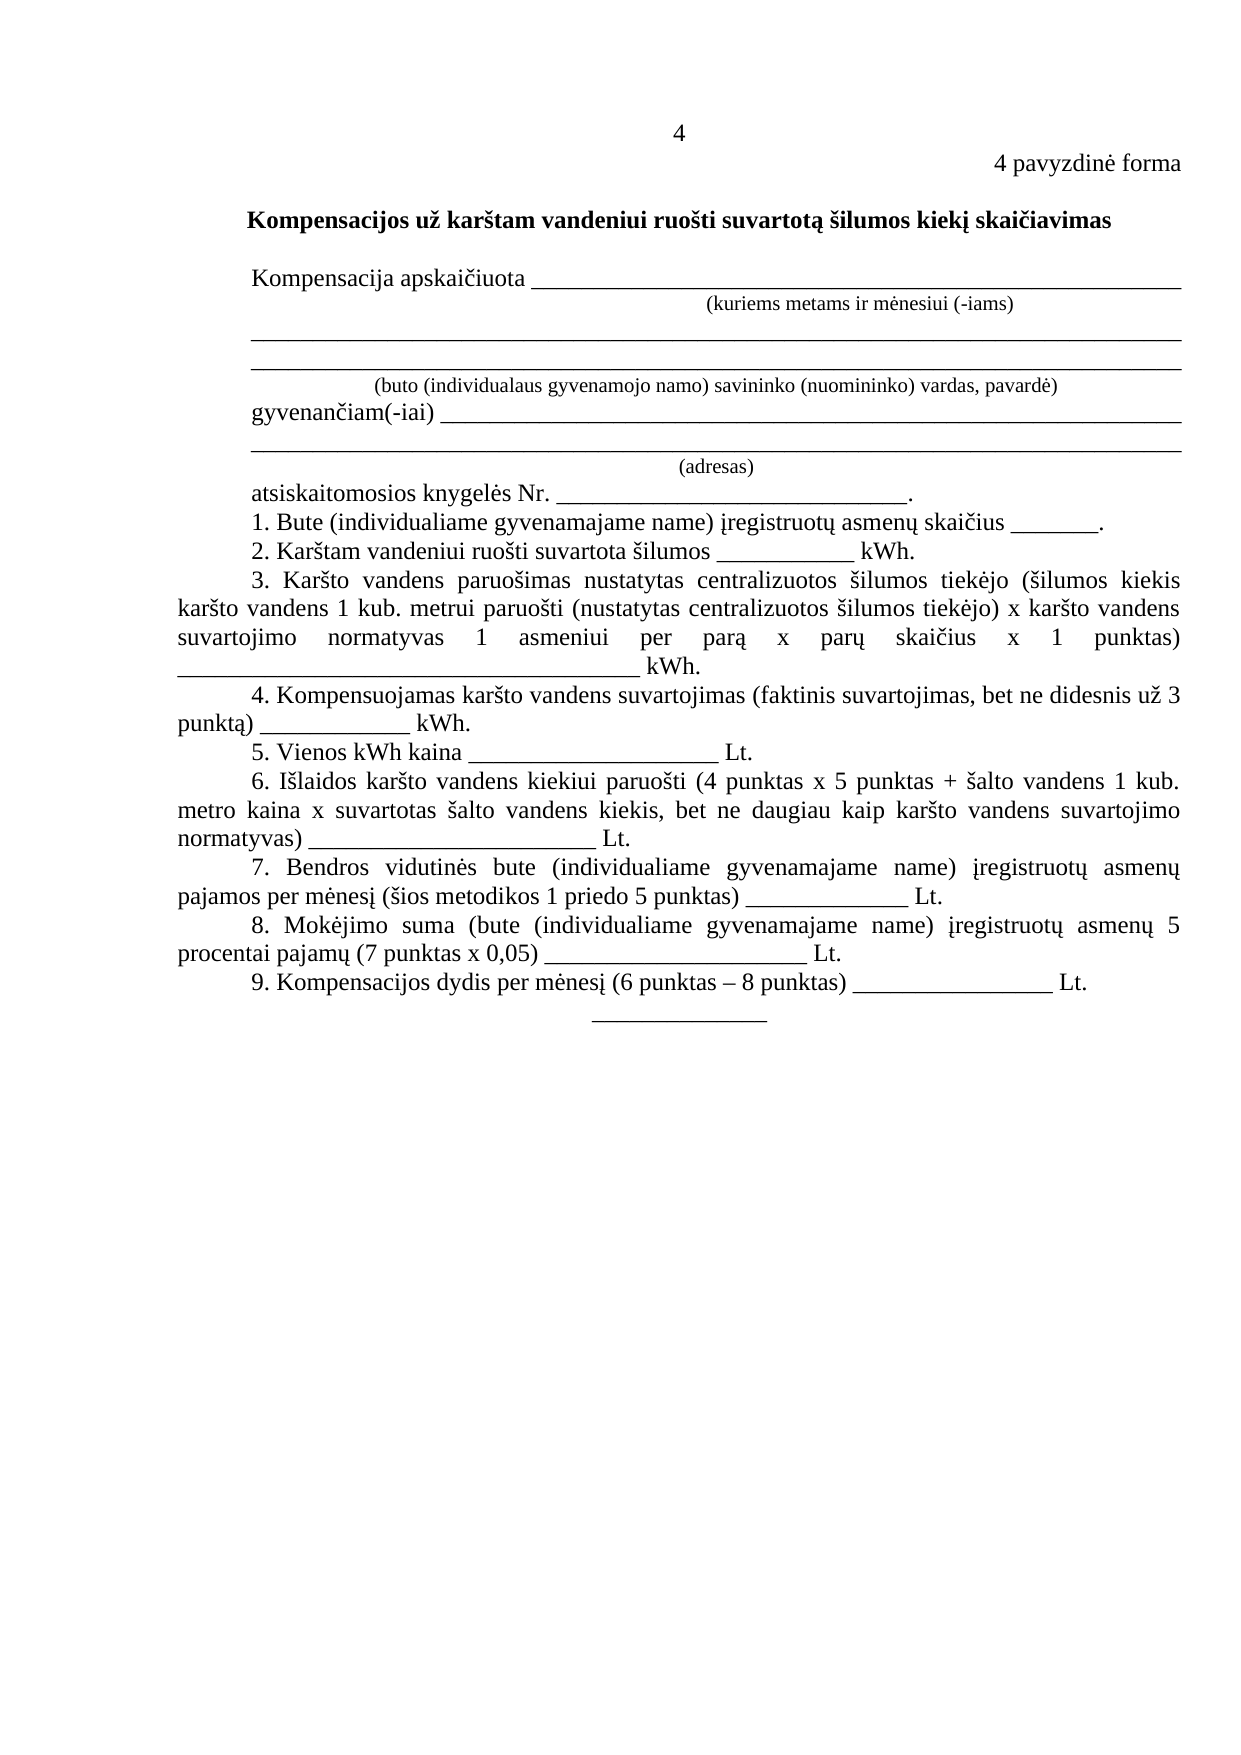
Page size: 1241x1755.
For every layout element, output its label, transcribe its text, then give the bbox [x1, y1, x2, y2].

text atsiskaitomosios knygelės Nr. . [177, 478, 1181, 507]
text 2. Karštam vandeniui ruošti suvartota šilumos ___________ kWh. [177, 536, 1181, 565]
text 4 pavyzdinė forma [177, 148, 1181, 176]
text 7. Bendros vidutinės bute (individualiame gyvenamajame name) įregistruotų asmenų pajamos per mėnesį (šios metodikos 1 priedo 5 punktas) _____________ Lt. [177, 852, 1181, 910]
text 3. Karšto vandens paruošimas nustatytas centralizuotos šilumos tiekėjo (šilumos kiekis karšto vandens 1 kub. metrui paruošti (nustatytas centralizuotos šilumos tiekėjo) x karšto vandens suvartojimo normatyvas 1 asmeniui per parą x parų skaičius x 1 punktas) _____________________________________ kWh. [177, 565, 1181, 680]
text Kompensacija apskaičiuota [177, 263, 1181, 291]
text 9. Kompensacijos dydis per mėnesį (6 punktas – 8 punktas) ________________ Lt. [177, 967, 1181, 996]
text (kuriems metams ir mėnesiui (-iams) [552, 291, 1181, 315]
text gyvenančiam(-iai) [177, 397, 1181, 426]
text 1. Bute (individualiame gyvenamajame name) įregistruotų asmenų skaičius _______. [177, 507, 1181, 536]
text (adresas) [177, 454, 1181, 478]
text 5. Vienos kWh kaina ____________________ Lt. [177, 737, 1181, 766]
text 4. Kompensuojamas karšto vandens suvartojimas (faktinis suvartojimas, bet ne didesnis už 3 punktą) ____________ kWh. [177, 680, 1181, 737]
text ______________ [177, 996, 1181, 1025]
text 8. Mokėjimo suma (bute (individualiame gyvenamajame name) įregistruotų asmenų 5 procentai pajamų (7 punktas x 0,05) _____________________ Lt. [177, 910, 1181, 967]
text Kompensacijos už karštam vandeniui ruošti suvartotą šilumos kiekį skaičiavimas [177, 205, 1181, 234]
text 6. Išlaidos karšto vandens kiekiui paruošti (4 punktas x 5 punktas + šalto vandens 1 kub. metro kaina x suvartotas šalto vandens kiekis, bet ne daugiau kaip karšto vandens suvartojimo normatyvas) _______________________ Lt. [177, 766, 1181, 852]
text (buto (individualaus gyvenamojo namo) savininko (nuomininko) vardas, pavardė) [177, 373, 1181, 397]
